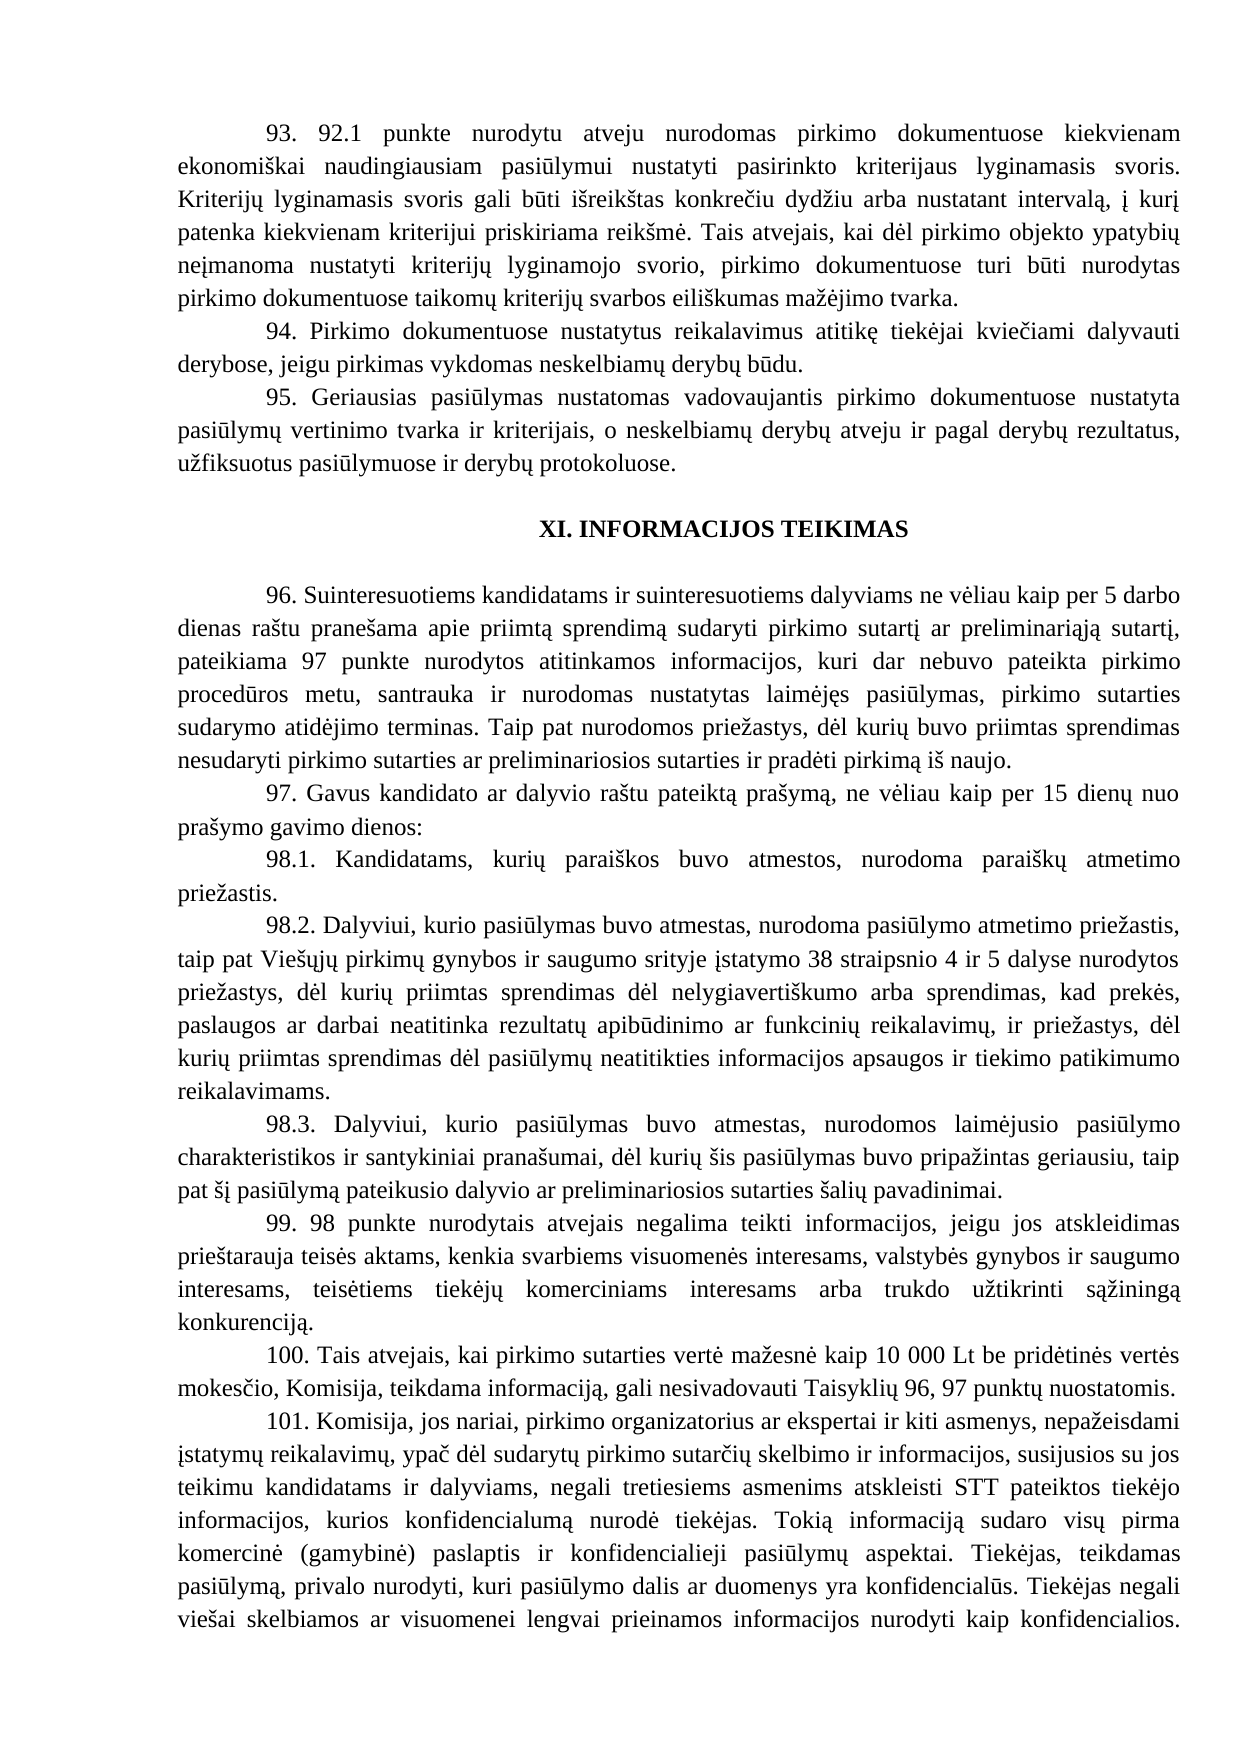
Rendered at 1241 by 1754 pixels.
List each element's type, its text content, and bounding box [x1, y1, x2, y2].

text 98.3. Dalyviui, kurio pasiūlymas buvo atmestas, nurodomos laimėjusio pasiūlymo charakteristikos ir santykiniai pranašumai, dėl kurių šis pasiūlymas buvo pripažintas geriausiu, taip pat šį pasiūlymą pateikusio dalyvio ar preliminariosios sutarties šalių pavadinimai. [177, 1109, 1181, 1203]
text 100. Tais atvejais, kai pirkimo sutarties vertė mažesnė kaip 10 000 Lt be pridėtinės vertės mokesčio, Komisija, teikdama informaciją, gali nesivadovauti Taisyklių 96, 97 punktų nuostatomis. [177, 1340, 1181, 1402]
text 96. Suinteresuotiems kandidatams ir suinteresuotiems dalyviams ne vėliau kaip per 5 darbo dienas raštu pranešama apie priimtą sprendimą sudaryti pirkimo sutartį ar preliminariąją sutartį, pateikiama 97 punkte nurodytos atitinkamos informacijos, kuri dar nebuvo pateikta pirkimo procedūros metu, santrauka ir nurodomas nustatytas laimėjęs pasiūlymas, pirkimo sutarties sudarymo atidėjimo terminas. Taip pat nurodomos priežastys, dėl kurių buvo priimtas sprendimas nesudaryti pirkimo sutarties ar preliminariosios sutarties ir pradėti pirkimą iš naujo. [177, 580, 1181, 774]
text 93. 92.1 punkte nurodytu atveju nurodomas pirkimo dokumentuose kiekvienam ekonomiškai naudingiausiam pasiūlymui nustatyti pasirinkto kriterijaus lyginamasis svoris. Kriterijų lyginamasis svoris gali būti išreikštas konkrečiu dydžiu arba nustatant intervalą, į kurį patenka kiekvienam kriterijui priskiriama reikšmė. Tais atvejais, kai dėl pirkimo objekto ypatybių neįmanoma nustatyti kriterijų lyginamojo svorio, pirkimo dokumentuose turi būti nurodytas pirkimo dokumentuose taikomų kriterijų svarbos eiliškumas mažėjimo tvarka. [177, 118, 1181, 312]
text 98.1. Kandidatams, kurių paraiškos buvo atmestos, nurodoma paraiškų atmetimo priežastis. [177, 844, 1181, 906]
text 97. Gavus kandidato ar dalyvio raštu pateiktą prašymą, ne vėliau kaip per 15 dienų nuo prašymo gavimo dienos: [177, 778, 1181, 840]
text 94. Pirkimo dokumentuose nustatytus reikalavimus atitikę tiekėjai kviečiami dalyvauti derybose, jeigu pirkimas vykdomas neskelbiamų derybų būdu. [177, 316, 1181, 378]
text 95. Geriausias pasiūlymas nustatomas vadovaujantis pirkimo dokumentuose nustatyta pasiūlymų vertinimo tvarka ir kriterijais, o neskelbiamų derybų atveju ir pagal derybų rezultatus, užfiksuotus pasiūlymuose ir derybų protokoluose. [177, 382, 1181, 477]
text 101. Komisija, jos nariai, pirkimo organizatorius ar ekspertai ir kiti asmenys, nepažeisdami įstatymų reikalavimų, ypač dėl sudarytų pirkimo sutarčių skelbimo ir informacijos, susijusios su jos teikimu kandidatams ir dalyviams, negali tretiesiems asmenims atskleisti STT pateiktos tiekėjo informacijos, kurios konfidencialumą nurodė tiekėjas. Tokią informaciją sudaro visų pirma komercinė (gamybinė) paslaptis ir konfidencialieji pasiūlymų aspektai. Tiekėjas, teikdamas pasiūlymą, privalo nurodyti, kuri pasiūlymo dalis ar duomenys yra konfidencialūs. Tiekėjas negali viešai skelbiamos ar visuomenei lengvai prieinamos informacijos nurodyti kaip konfidencialios. [177, 1406, 1181, 1633]
text 99. 98 punkte nurodytais atvejais negalima teikti informacijos, jeigu jos atskleidimas prieštarauja teisės aktams, kenkia svarbiems visuomenės interesams, valstybės gynybos ir saugumo interesams, teisėtiems tiekėjų komerciniams interesams arba trukdo užtikrinti sąžiningą konkurenciją. [177, 1208, 1181, 1336]
text 98.2. Dalyviui, kurio pasiūlymas buvo atmestas, nurodoma pasiūlymo atmetimo priežastis, taip pat Viešųjų pirkimų gynybos ir saugumo srityje įstatymo 38 straipsnio 4 ir 5 dalyse nurodytos priežastys, dėl kurių priimtas sprendimas dėl nelygiavertiškumo arba sprendimas, kad prekės, paslaugos ar darbai neatitinka rezultatų apibūdinimo ar funkcinių reikalavimų, ir priežastys, dėl kurių priimtas sprendimas dėl pasiūlymų neatitikties informacijos apsaugos ir tiekimo patikimumo reikalavimams. [177, 911, 1181, 1104]
text XI. INFORMACIJOS TEIKIMAS [177, 514, 1181, 543]
